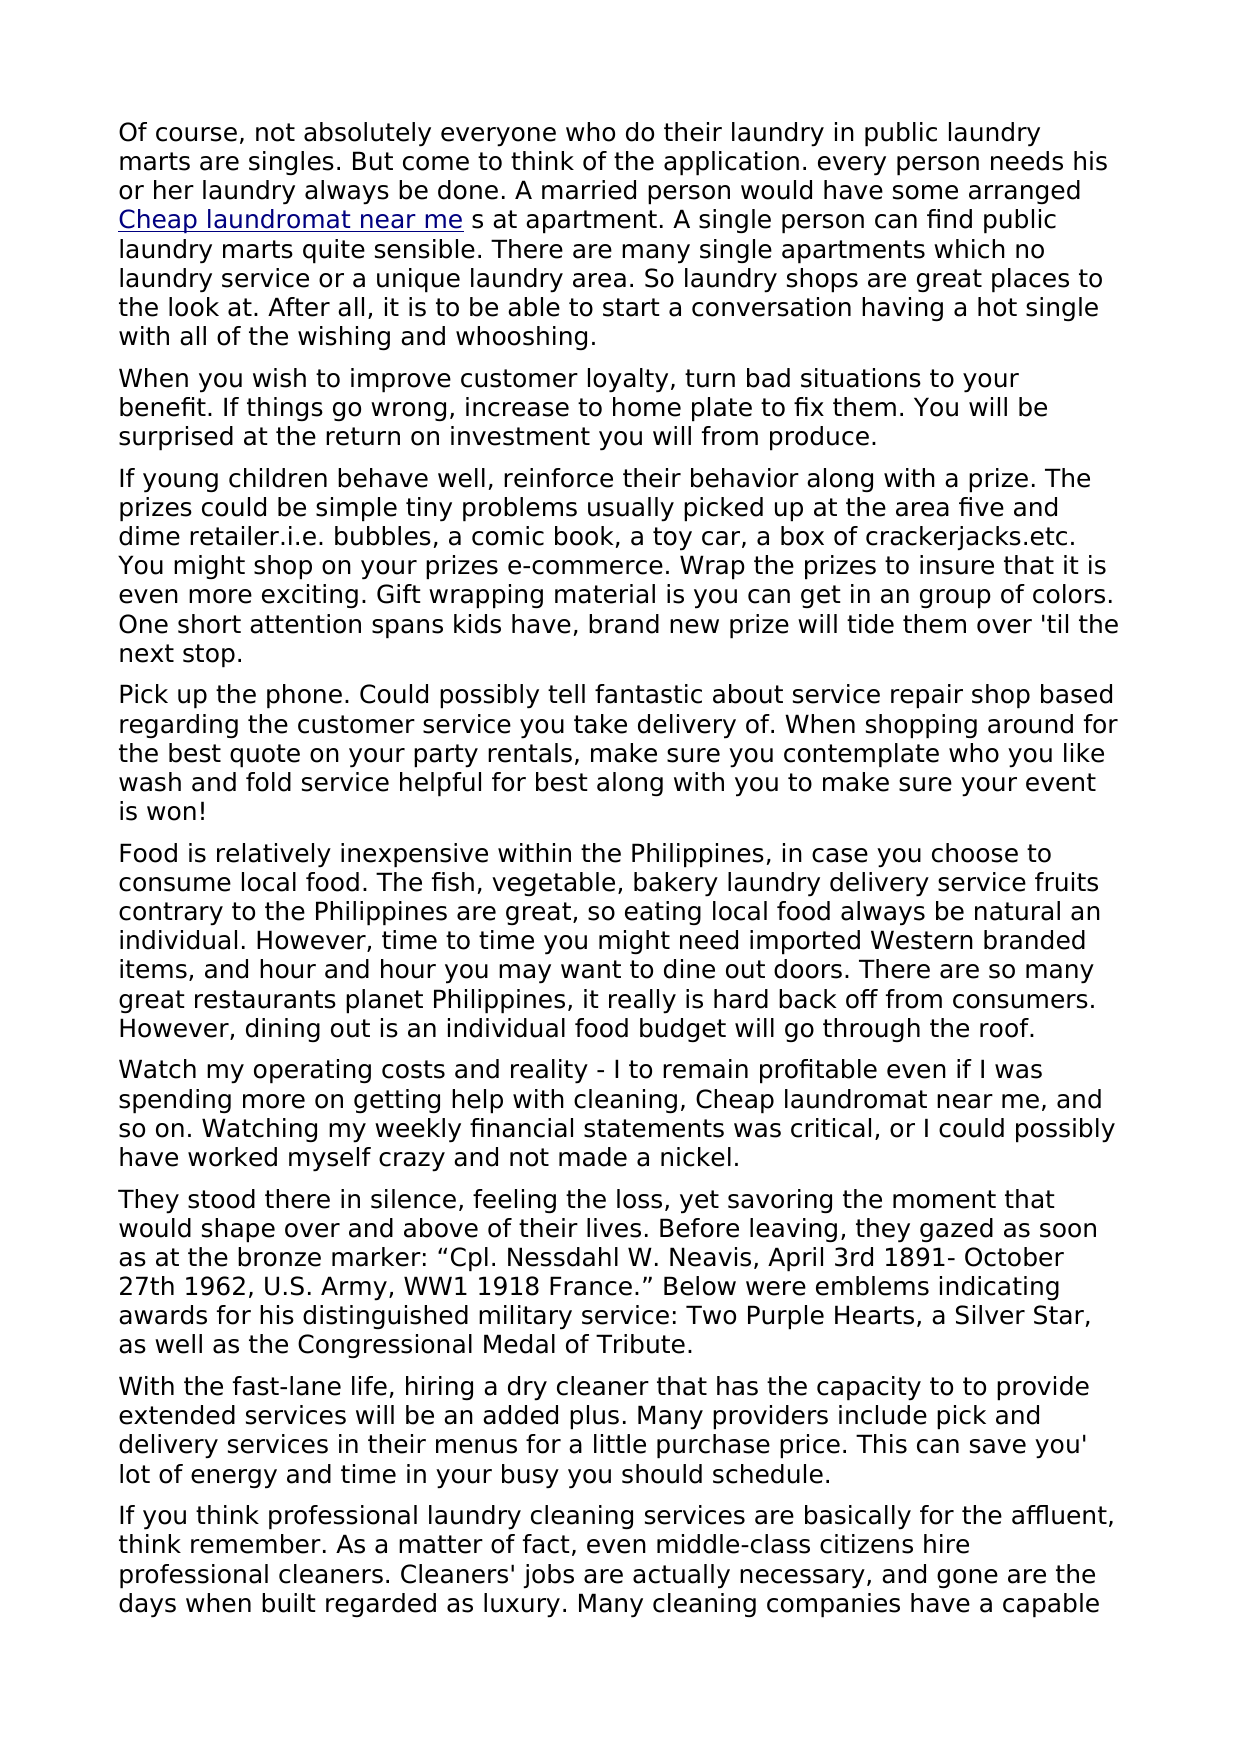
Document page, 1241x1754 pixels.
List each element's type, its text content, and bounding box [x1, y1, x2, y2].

text If you think professional laundry cleaning services are basically for the affluent, think remember. As a matter of fact, even middle-class citizens hire professional cleaners. Cleaners' jobs are actually necessary, and gone are the days when built regarded as luxury. Many cleaning companies have a capable [118, 1501, 1122, 1618]
text Pick up the phone. Could possibly tell fantastic about service repair shop based regarding the customer service you take delivery of. When shopping around for the best quote on your party rentals, make sure you contemplate who you like wash and fold service helpful for best along with you to make sure your event is won! [118, 681, 1122, 826]
text They stood there in silence, feeling the loss, yet savoring the moment that would shape over and above of their lives. Before leaving, they gazed as soon as at the bronze marker: “Cpl. Nessdahl W. Neavis, April 3rd 1891- October 27th 1962, U.S. Army, WW1 1918 France.” Below were emblems indicating awards for his distinguished military service: Two Purple Hearts, a Silver Star, as well as the Congressional Medal of Tribute. [118, 1185, 1122, 1360]
text Of course, not absolutely everyone who do their laundry in public laundry marts are singles. But come to think of the application. every person needs his or her laundry always be done. A married person would have some arranged Cheap laundromat near me s at apartment. A single person can find public laundry marts quite sensible. There are many single apartments which no laundry service or a unique laundry area. So laundry shops are great places to the look at. After all, it is to be able to start a conversation having a hot single with all of the wishing and whooshing. [118, 118, 1122, 351]
text When you wish to improve customer loyalty, turn bad situations to your benefit. If things go wrong, increase to home plate to fix them. You will be surprised at the return on investment you will from produce. [118, 364, 1122, 451]
text Watch my operating costs and reality - I to remain profitable even if I was spending more on getting help with cleaning, Cheap laundromat near me, and so on. Watching my weekly financial statements was critical, or I could possibly have worked myself crazy and not made a nickel. [118, 1056, 1122, 1172]
text With the fast-lane life, hiring a dry cleaner that has the capacity to to provide extended services will be an added plus. Many providers include pick and delivery services in their menus for a little purchase price. This can save you' lot of energy and time in your busy you should schedule. [118, 1372, 1122, 1489]
text If young children behave well, reinforce their behavior along with a prize. The prizes could be simple tiny problems usually picked up at the area five and dime retailer.i.e. bubbles, a comic book, a toy car, a box of crackerjacks.etc. You might shop on your prizes e-commerce. Wrap the prizes to insure that it is even more exciting. Gift wrapping material is you can get in an group of colors. One short attention spans kids have, brand new prize will tide them over 'til the next stop. [118, 464, 1122, 668]
text Food is relatively inexpensive within the Philippines, in case you choose to consume local food. The fish, vegetable, bakery laundry delivery service fruits contrary to the Philippines are great, so eating local food always be natural an individual. However, time to time you might need imported Western branded items, and hour and hour you may want to dine out doors. There are so many great restaurants planet Philippines, it really is hard back off from consumers. However, dining out is an individual food budget will go through the roof. [118, 839, 1122, 1043]
